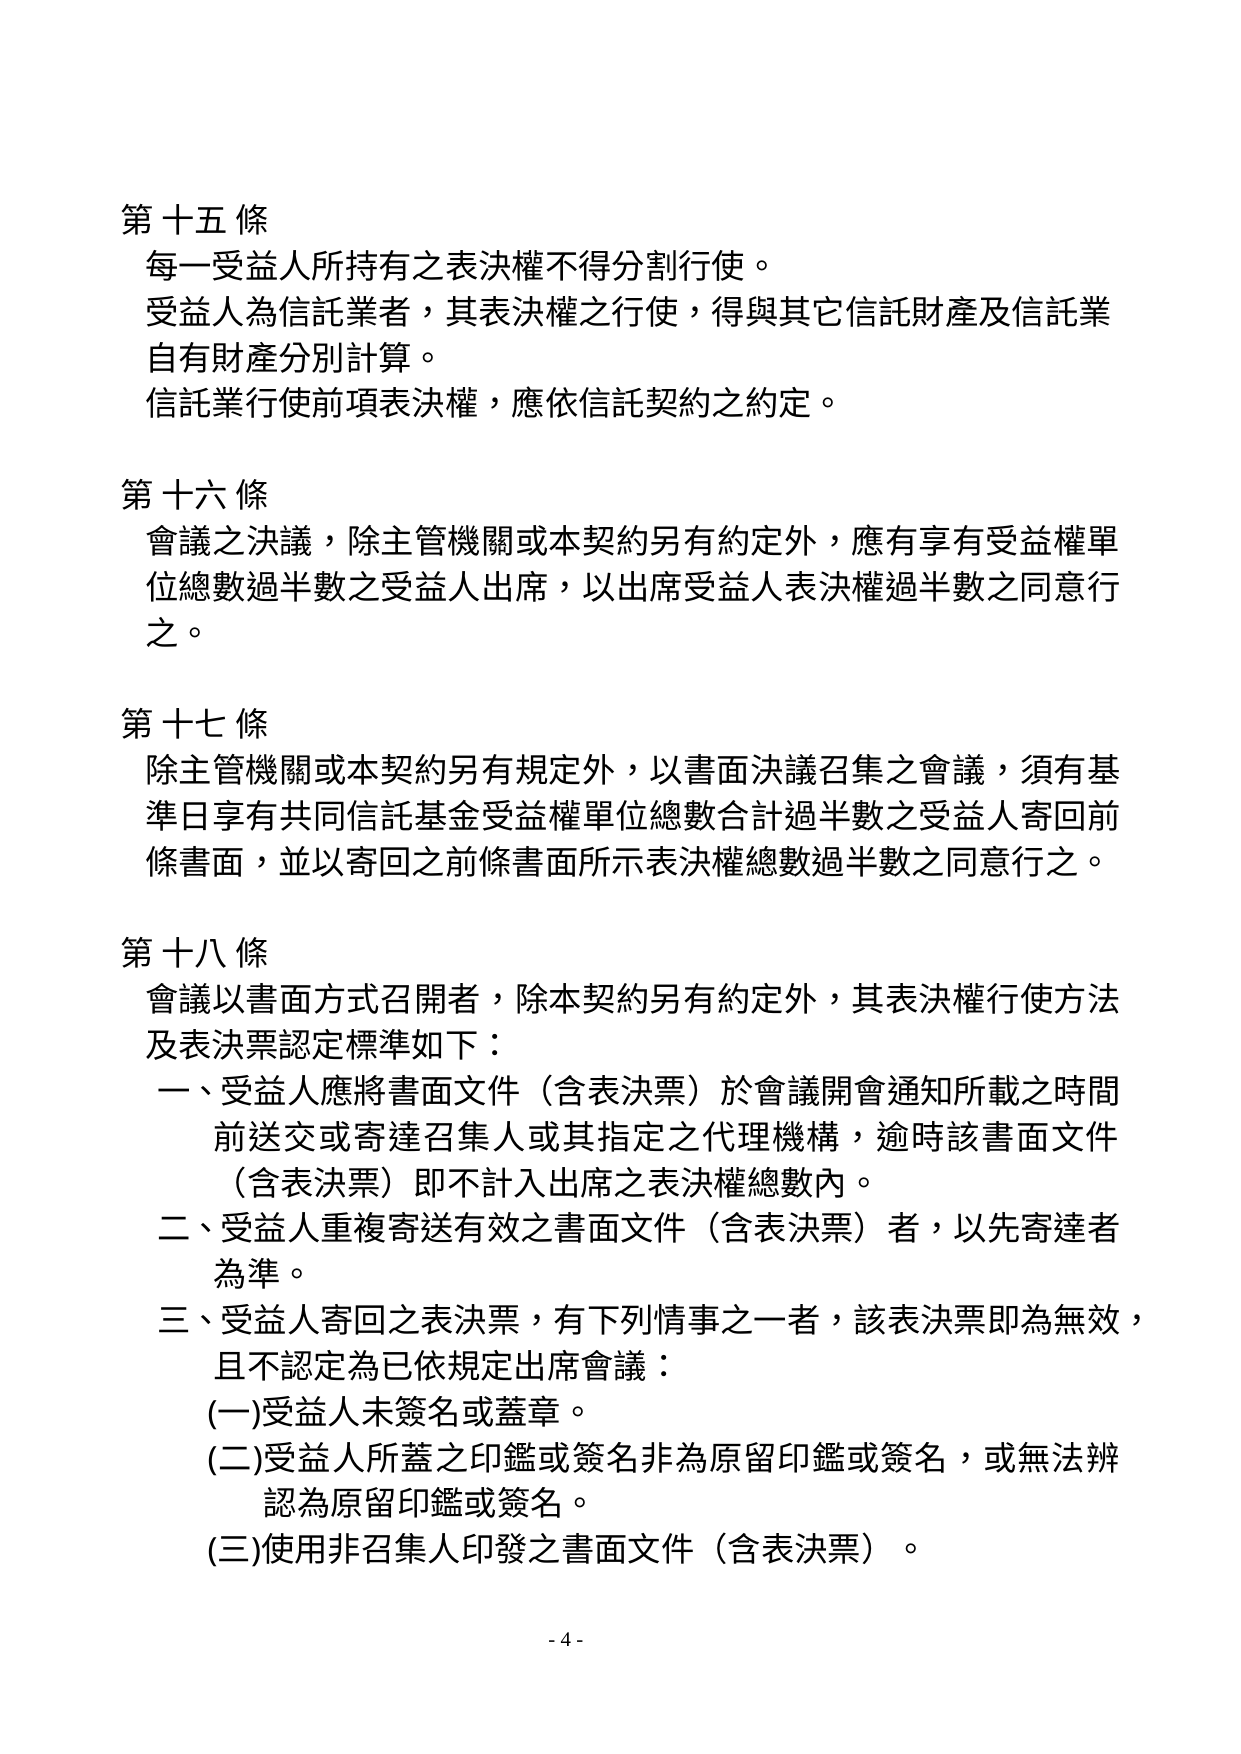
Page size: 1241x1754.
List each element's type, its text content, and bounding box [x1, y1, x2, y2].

text 每一受益人所持有之表決權不得分割行使。 [145, 242, 1120, 287]
text 三、受益人寄回之表決票，有下列情事之一者，該表決票即為無效，且不認定為已依規定出席會議： [157, 1296, 1120, 1387]
text 第 十六 條 [120, 471, 1120, 517]
text 第 十八 條 [120, 929, 1120, 975]
text 二、受益人重複寄送有效之書面文件（含表決票）者，以先寄達者為準。 [157, 1204, 1120, 1296]
text (一)受益人未簽名或蓋章。 [207, 1387, 1120, 1433]
text 除主管機關或本契約另有規定外，以書面決議召集之會議，須有基準日享有共同信託基金受益權單位總數合計過半數之受益人寄回前條書面，並以寄回之前條書面所示表決權總數過半數之同意行之。 [145, 746, 1120, 883]
text 一、受益人應將書面文件（含表決票）於會議開會通知所載之時間前送交或寄達召集人或其指定之代理機構，逾時該書面文件（含表決票）即不計入出席之表決權總數內。 [157, 1067, 1120, 1204]
text 信託業行使前項表決權，應依信託契約之約定。 [145, 379, 1120, 425]
text 第 十五 條 [120, 196, 1120, 242]
text 會議之決議，除主管機關或本契約另有約定外，應有享有受益權單位總數過半數之受益人出席，以出席受益人表決權過半數之同意行之。 [145, 517, 1120, 654]
text (三)使用非召集人印發之書面文件（含表決票）。 [207, 1525, 1120, 1571]
text 第 十七 條 [120, 700, 1120, 746]
text 會議以書面方式召開者，除本契約另有約定外，其表決權行使方法及表決票認定標準如下： [145, 975, 1120, 1067]
text (二)受益人所蓋之印鑑或簽名非為原留印鑑或簽名，或無法辨認為原留印鑑或簽名。 [207, 1433, 1120, 1525]
text 受益人為信託業者，其表決權之行使，得與其它信託財產及信託業自有財產分別計算。 [145, 287, 1120, 379]
